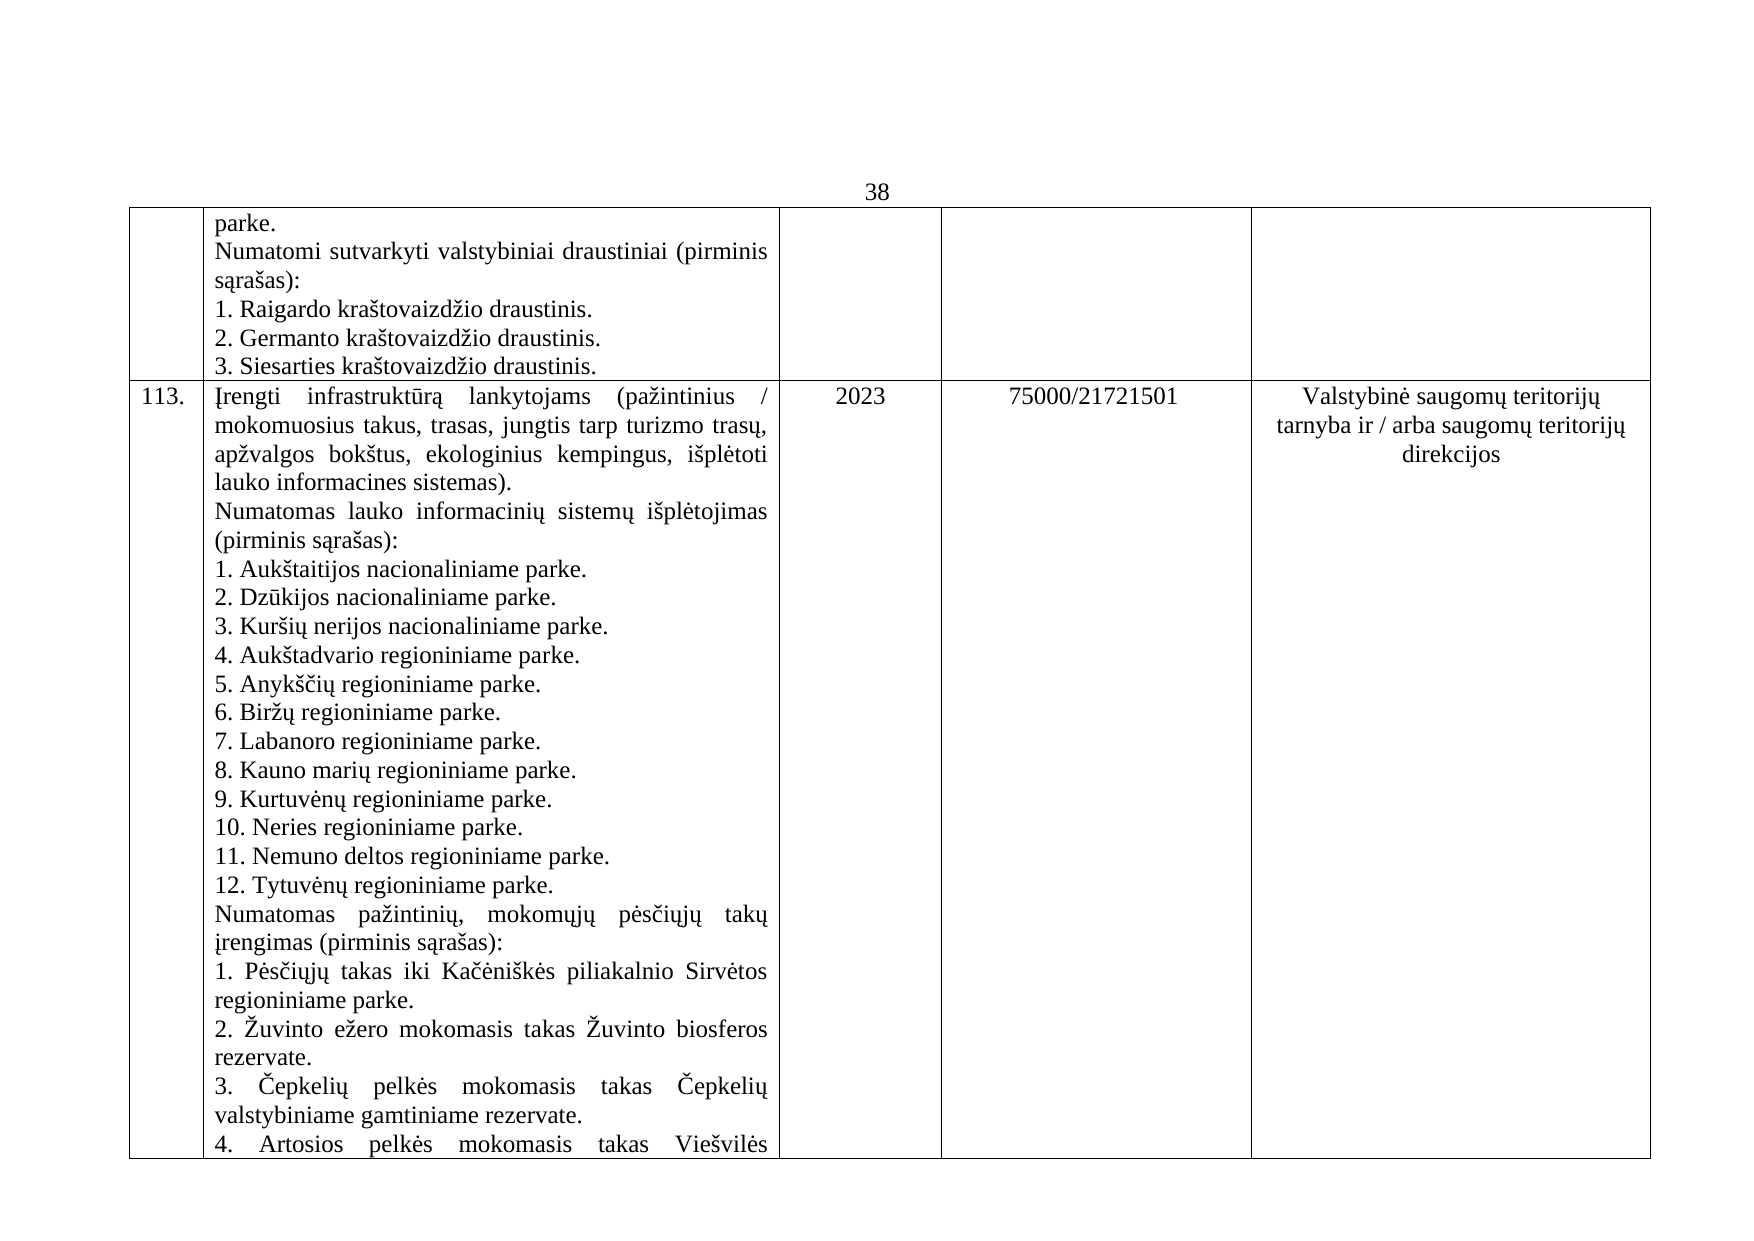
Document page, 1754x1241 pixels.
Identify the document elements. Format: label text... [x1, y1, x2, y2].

table_cell parke. Numatomi sutvarkyti valstybiniai draustiniai (pirminis sąrašas): 1. Raigardo kraštovaizdžio draustinis. 2. Germanto kraštovaizdžio draustinis. 3. Siesarties kraštovaizdžio draustinis. [204, 208, 779, 380]
table_cell [780, 208, 941, 380]
table_cell 113. [130, 381, 203, 1157]
table_cell [130, 208, 203, 380]
table_cell Įrengti infrastruktūrą lankytojams (pažintinius / mokomuosius takus, trasas, jungtis tarp turizmo trasų, apžvalgos bokštus, ekologinius kempingus, išplėtoti lauko informacines sistemas). Numatomas lauko informacinių sistemų išplėtojimas (pirminis sąrašas): 1. Aukštaitijos nacionaliniame parke. 2. Dzūkijos nacionaliniame parke. 3. Kuršių nerijos nacionaliniame parke. 4. Aukštadvario regioniniame parke. 5. Anykščių regioniniame parke. 6. Biržų regioniniame parke. 7. Labanoro regioniniame parke. 8. Kauno marių regioniniame parke. 9. Kurtuvėnų regioniniame parke. 10. Neries regioniniame parke. 11. Nemuno deltos regioniniame parke. 12. Tytuvėnų regioniniame parke. Numatomas pažintinių, mokomųjų pėsčiųjų takų įrengimas (pirminis sąrašas): 1. Pėsčiųjų takas iki Kačėniškės piliakalnio Sirvėtos regioniniame parke. 2. Žuvinto ežero mokomasis takas Žuvinto biosferos rezervate. 3. Čepkelių pelkės mokomasis takas Čepkelių valstybiniame gamtiniame rezervate. 4. Artosios pelkės mokomasis takas Viešvilės [204, 381, 779, 1157]
table_cell [1252, 208, 1650, 380]
table_cell 75000/21721501 [942, 381, 1251, 1157]
table_cell [942, 208, 1251, 380]
table_cell Valstybinė saugomų teritorijų tarnyba ir / arba saugomų teritorijų direkcijos [1252, 381, 1650, 1157]
table_cell 2023 [780, 381, 941, 1157]
